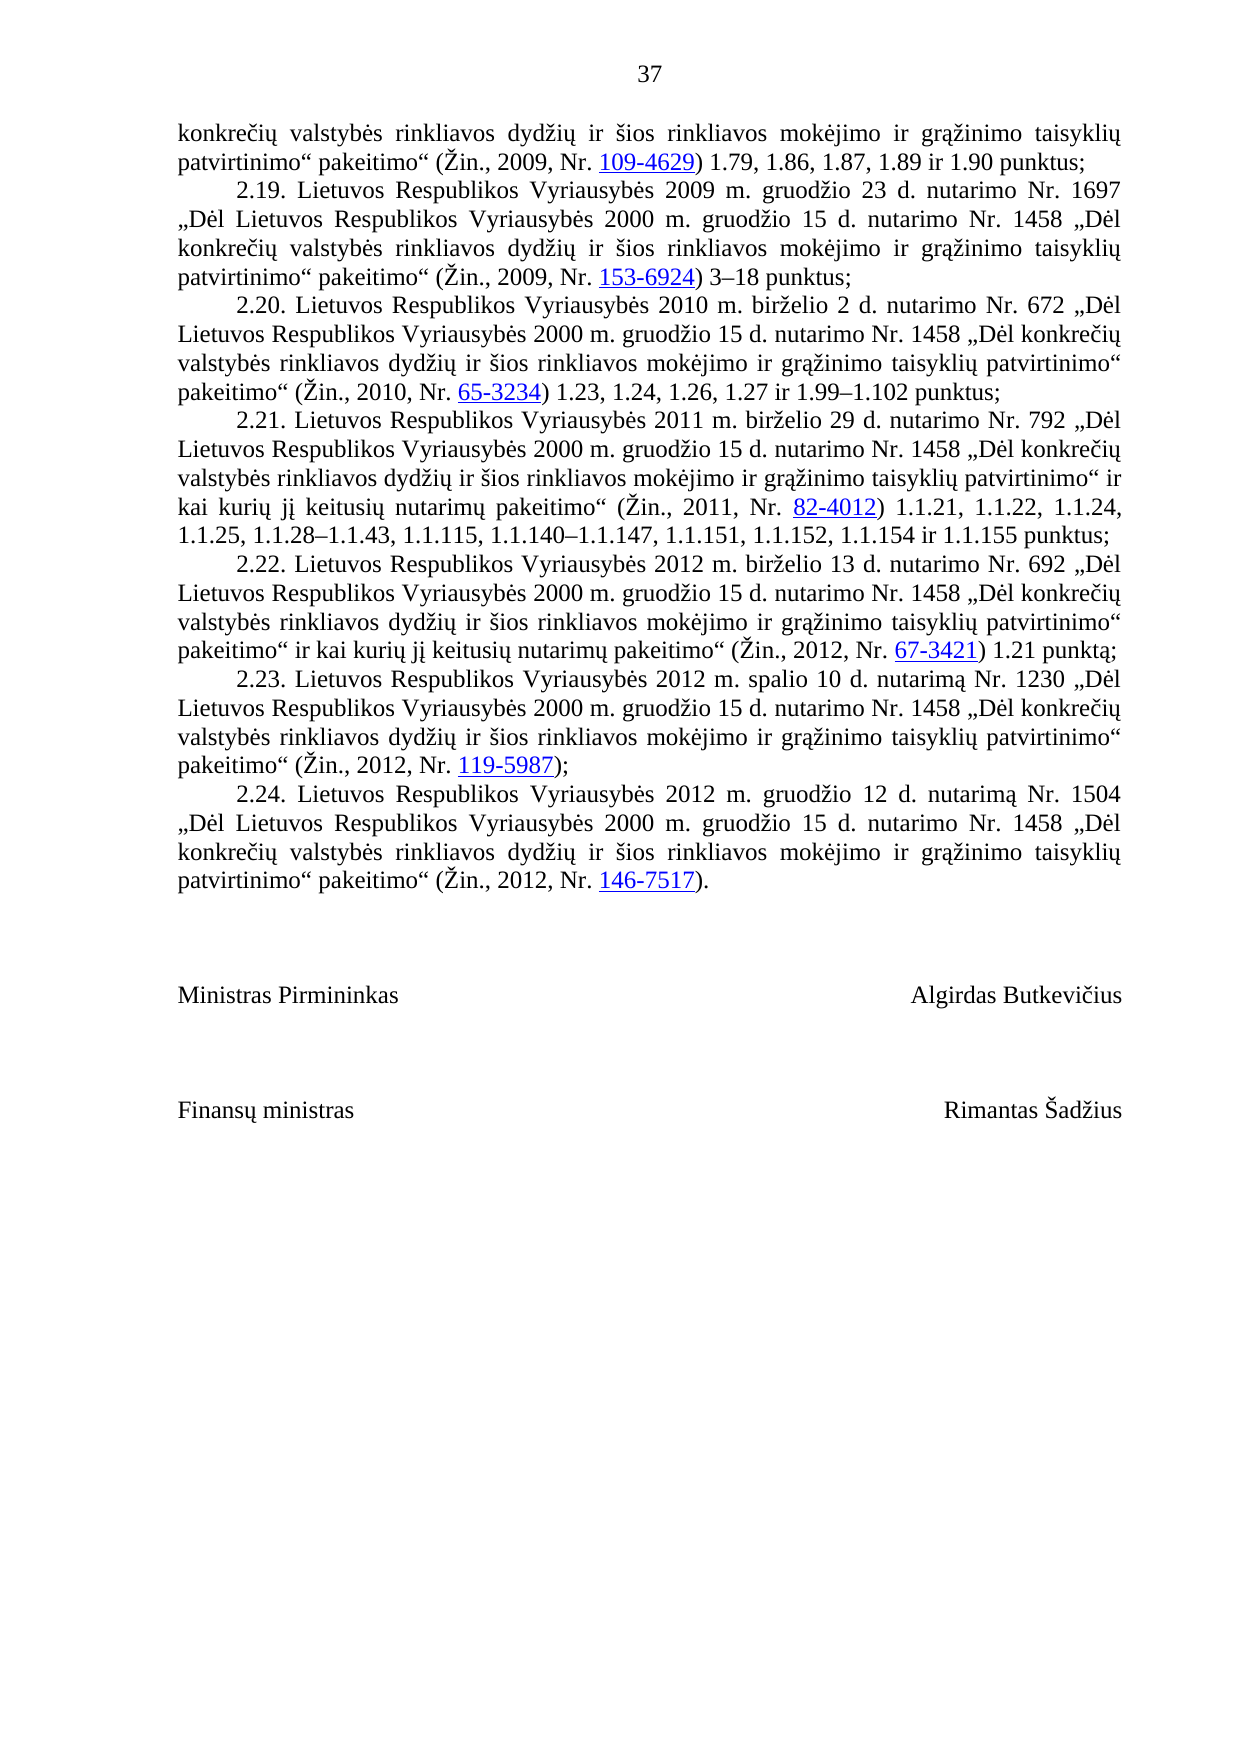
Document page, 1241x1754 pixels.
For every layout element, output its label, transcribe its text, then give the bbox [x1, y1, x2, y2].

text 2.23. Lietuvos Respublikos Vyriausybės 2012 m. spalio 10 d. nutarimą Nr. 1230 „Dėl Lietuvos Respublikos Vyriausybės 2000 m. gruodžio 15 d. nutarimo Nr. 1458 „Dėl konkrečių valstybės rinkliavos dydžių ir šios rinkliavos mokėjimo ir grąžinimo taisyklių patvirtinimo“ pakeitimo“ (Žin., 2012, Nr. 119-5987); [177, 664, 1122, 779]
text 2.21. Lietuvos Respublikos Vyriausybės 2011 m. birželio 29 d. nutarimo Nr. 792 „Dėl Lietuvos Respublikos Vyriausybės 2000 m. gruodžio 15 d. nutarimo Nr. 1458 „Dėl konkrečių valstybės rinkliavos dydžių ir šios rinkliavos mokėjimo ir grąžinimo taisyklių patvirtinimo“ ir kai kurių jį keitusių nutarimų pakeitimo“ (Žin., 2011, Nr. 82-4012) 1.1.21, 1.1.22, 1.1.24, 1.1.25, 1.1.28–1.1.43, 1.1.115, 1.1.140–1.1.147, 1.1.151, 1.1.152, 1.1.154 ir 1.1.155 punktus; [177, 406, 1122, 549]
text 2.22. Lietuvos Respublikos Vyriausybės 2012 m. birželio 13 d. nutarimo Nr. 692 „Dėl Lietuvos Respublikos Vyriausybės 2000 m. gruodžio 15 d. nutarimo Nr. 1458 „Dėl konkrečių valstybės rinkliavos dydžių ir šios rinkliavos mokėjimo ir grąžinimo taisyklių patvirtinimo“ pakeitimo“ ir kai kurių jį keitusių nutarimų pakeitimo“ (Žin., 2012, Nr. 67-3421) 1.21 punktą; [177, 549, 1122, 664]
text konkrečių valstybės rinkliavos dydžių ir šios rinkliavos mokėjimo ir grąžinimo taisyklių patvirtinimo“ pakeitimo“ (Žin., 2009, Nr. 109-4629) 1.79, 1.86, 1.87, 1.89 ir 1.90 punktus; [177, 118, 1122, 176]
text 2.24. Lietuvos Respublikos Vyriausybės 2012 m. gruodžio 12 d. nutarimą Nr. 1504 „Dėl Lietuvos Respublikos Vyriausybės 2000 m. gruodžio 15 d. nutarimo Nr. 1458 „Dėl konkrečių valstybės rinkliavos dydžių ir šios rinkliavos mokėjimo ir grąžinimo taisyklių patvirtinimo“ pakeitimo“ (Žin., 2012, Nr. 146-7517). [177, 779, 1122, 894]
text 2.19. Lietuvos Respublikos Vyriausybės 2009 m. gruodžio 23 d. nutarimo Nr. 1697 „Dėl Lietuvos Respublikos Vyriausybės 2000 m. gruodžio 15 d. nutarimo Nr. 1458 „Dėl konkrečių valstybės rinkliavos dydžių ir šios rinkliavos mokėjimo ir grąžinimo taisyklių patvirtinimo“ pakeitimo“ (Žin., 2009, Nr. 153-6924) 3–18 punktus; [177, 176, 1122, 291]
text Finansų ministras Rimantas Šadžius [177, 1096, 1122, 1124]
text Ministras Pirmininkas Algirdas Butkevičius [177, 981, 1122, 1009]
text 2.20. Lietuvos Respublikos Vyriausybės 2010 m. birželio 2 d. nutarimo Nr. 672 „Dėl Lietuvos Respublikos Vyriausybės 2000 m. gruodžio 15 d. nutarimo Nr. 1458 „Dėl konkrečių valstybės rinkliavos dydžių ir šios rinkliavos mokėjimo ir grąžinimo taisyklių patvirtinimo“ pakeitimo“ (Žin., 2010, Nr. 65-3234) 1.23, 1.24, 1.26, 1.27 ir 1.99–1.102 punktus; [177, 291, 1122, 406]
